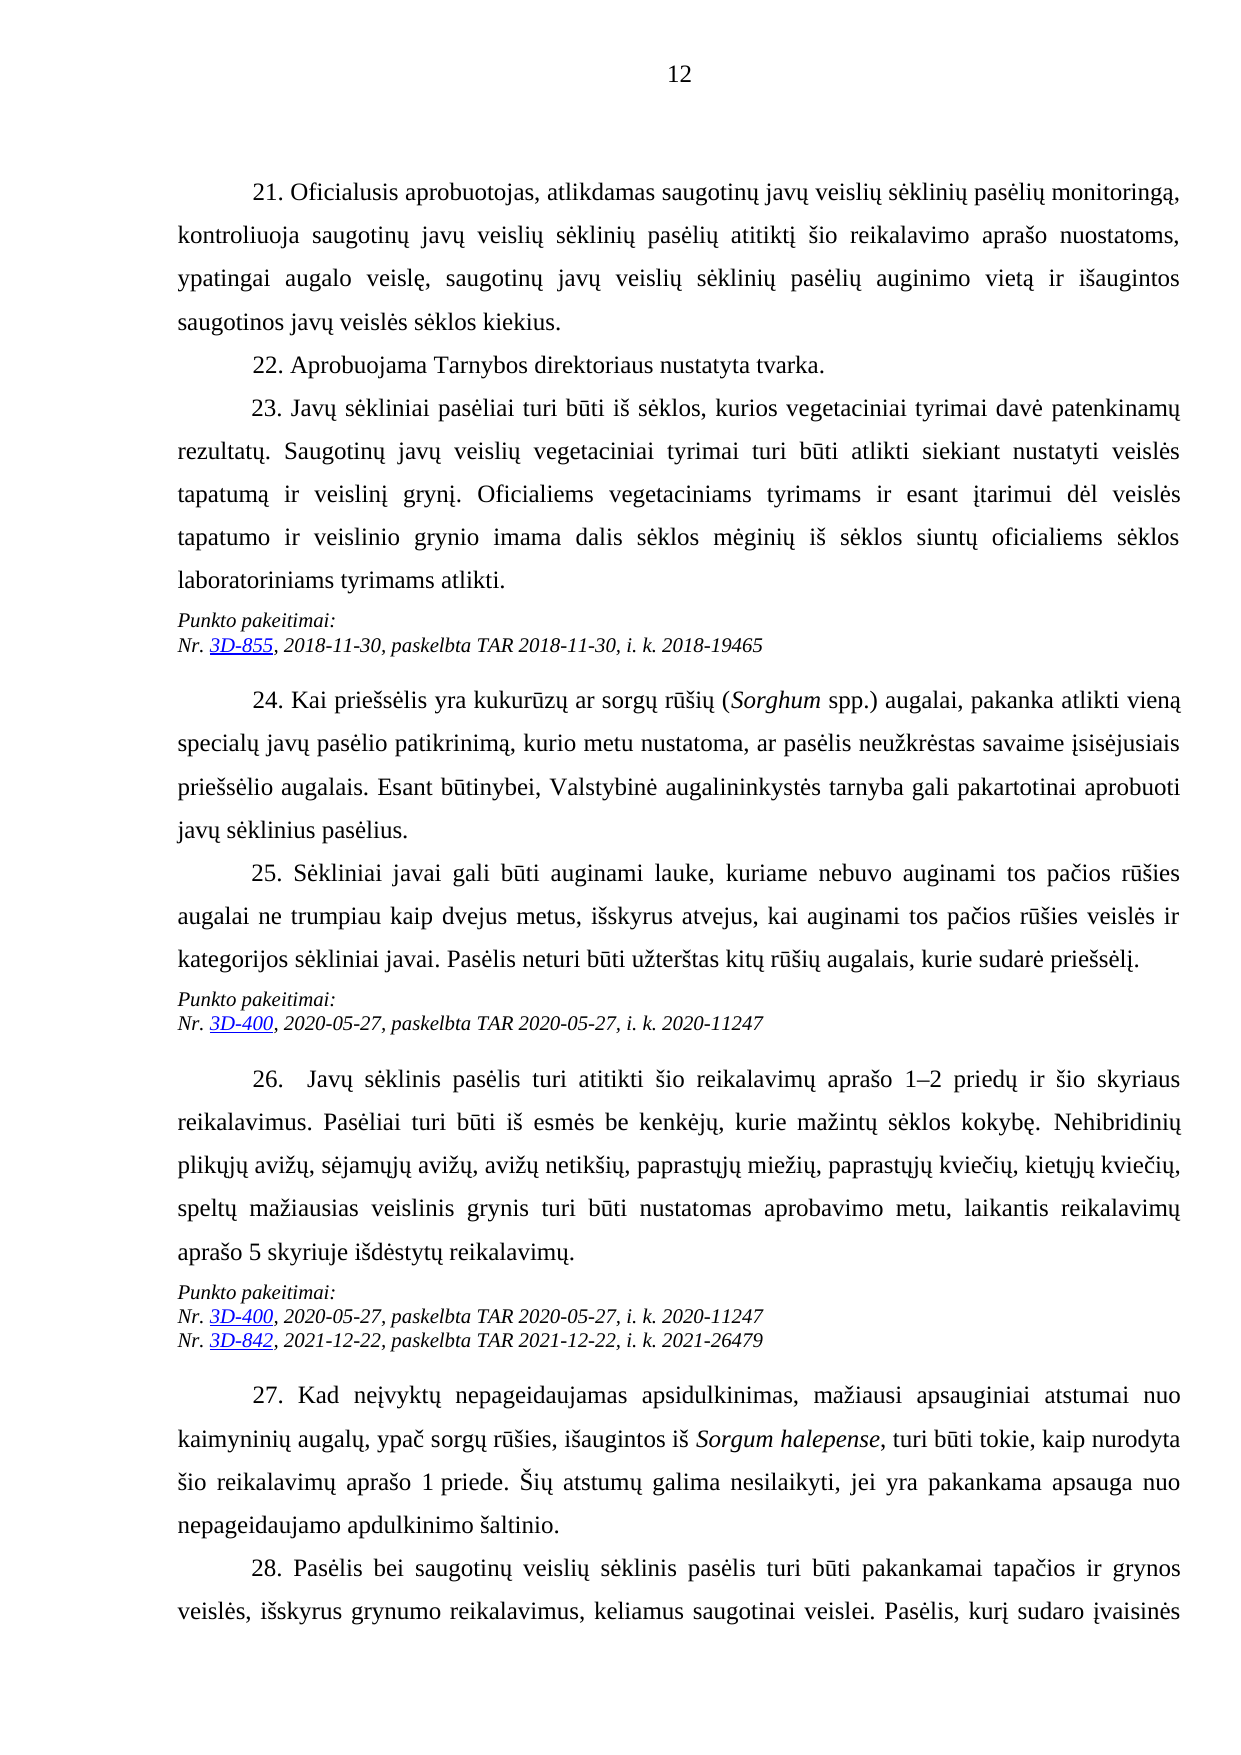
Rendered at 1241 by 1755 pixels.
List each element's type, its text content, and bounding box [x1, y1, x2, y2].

text Punkto pakeitimai: [177, 987, 1181, 1011]
text Nr. 3D-400, 2020-05-27, paskelbta TAR 2020-05-27, i. k. 2020-11247 [177, 1304, 1181, 1328]
text 22. Aprobuojama Tarnybos direktoriaus nustatyta tvarka. [177, 350, 1181, 378]
text Punkto pakeitimai: [177, 608, 1181, 632]
text Nr. 3D-842, 2021-12-22, paskelbta TAR 2021-12-22, i. k. 2021-26479 [177, 1328, 1181, 1352]
text 28. Pasėlis bei saugotinų veislių sėklinis pasėlis turi būti pakankamai tapačios ir grynos veislės, išskyrus grynumo reikalavimus, keliamus saugotinai veislei. Pasėlis, kurį sudaro įvaisinės [177, 1553, 1181, 1625]
text 21. Oficialusis aprobuotojas, atlikdamas saugotinų javų veislių sėklinių pasėlių monitoringą, kontroliuoja saugotinų javų veislių sėklinių pasėlių atitiktį šio reikalavimo aprašo nuostatoms, ypatingai augalo veislę, saugotinų javų veislių sėklinių pasėlių auginimo vietą ir išaugintos saugotinos javų veislės sėklos kiekius. [177, 177, 1181, 335]
text 27. Kad neįvyktų nepageidaujamas apsidulkinimas, mažiausi apsauginiai atstumai nuo kaimyninių augalų, ypač sorgų rūšies, išaugintos iš Sorgum halepense, turi būti tokie, kaip nurodyta šio reikalavimų aprašo 1 priede. Šių atstumų galima nesilaikyti, jei yra pakankama apsauga nuo nepageidaujamo apdulkinimo šaltinio. [177, 1381, 1181, 1539]
text 26. Javų sėklinis pasėlis turi atitikti šio reikalavimų aprašo 1–2 priedų ir šio skyriaus reikalavimus. Pasėliai turi būti iš esmės be kenkėjų, kurie mažintų sėklos kokybę. Nehibridinių plikųjų avižų, sėjamųjų avižų, avižų netikšių, paprastųjų miežių, paprastųjų kviečių, kietųjų kviečių, speltų mažiausias veislinis grynis turi būti nustatomas aprobavimo metu, laikantis reikalavimų aprašo 5 skyriuje išdėstytų reikalavimų. [177, 1064, 1181, 1265]
text Nr. 3D-855, 2018-11-30, paskelbta TAR 2018-11-30, i. k. 2018-19465 [177, 632, 1181, 657]
text Nr. 3D-400, 2020-05-27, paskelbta TAR 2020-05-27, i. k. 2020-11247 [177, 1011, 1181, 1035]
text Punkto pakeitimai: [177, 1280, 1181, 1304]
text 23. Javų sėkliniai pasėliai turi būti iš sėklos, kurios vegetaciniai tyrimai davė patenkinamų rezultatų. Saugotinų javų veislių vegetaciniai tyrimai turi būti atlikti siekiant nustatyti veislės tapatumą ir veislinį grynį. Oficialiems vegetaciniams tyrimams ir esant įtarimui dėl veislės tapatumo ir veislinio grynio imama dalis sėklos mėginių iš sėklos siuntų oficialiems sėklos laboratoriniams tyrimams atlikti. [177, 393, 1181, 594]
text 25. Sėkliniai javai gali būti auginami lauke, kuriame nebuvo auginami tos pačios rūšies augalai ne trumpiau kaip dvejus metus, išskyrus atvejus, kai auginami tos pačios rūšies veislės ir kategorijos sėkliniai javai. Pasėlis neturi būti užterštas kitų rūšių augalais, kurie sudarė priešsėlį. [177, 858, 1181, 973]
text 24. Kai priešsėlis yra kukurūzų ar sorgų rūšių (Sorghum spp.) augalai, pakanka atlikti vieną specialų javų pasėlio patikrinimą, kurio metu nustatoma, ar pasėlis neužkrėstas savaime įsisėjusiais priešsėlio augalais. Esant būtinybei, Valstybinė augalininkystės tarnyba gali pakartotinai aprobuoti javų sėklinius pasėlius. [177, 685, 1181, 843]
